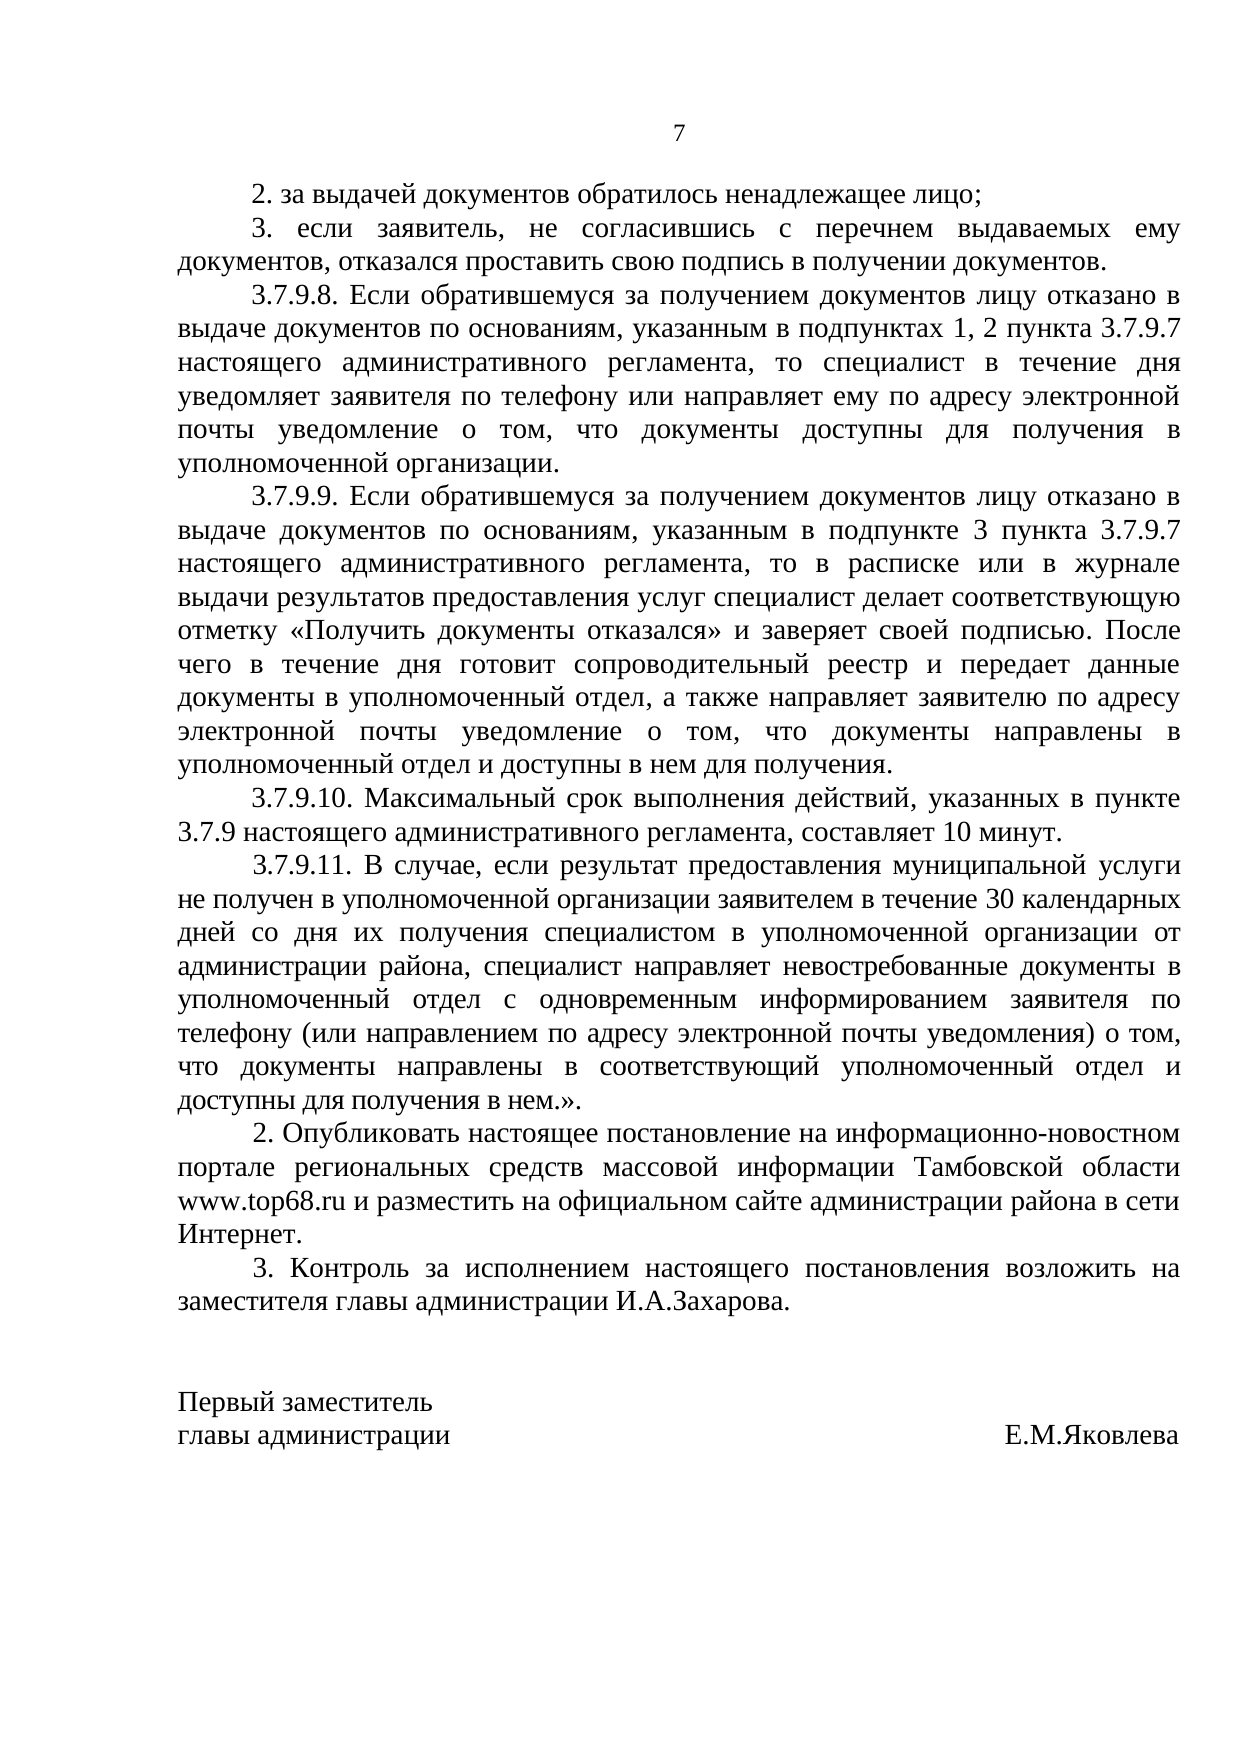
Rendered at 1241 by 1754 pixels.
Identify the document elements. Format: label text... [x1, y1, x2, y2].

text 2. Опубликовать настоящее постановление на информационно-новостном портале региональных средств массовой информации Тамбовской области www.top68.ru и разместить на официальном сайте администрации района в сети Интернет. [177, 1116, 1181, 1250]
text Первый заместитель [177, 1384, 1181, 1417]
text 3.7.9.9. Если обратившемуся за получением документов лицу отказано в выдаче документов по основаниям, указанным в подпункте 3 пункта 3.7.9.7 настоящего административного регламента, то в расписке или в журнале выдачи результатов предоставления услуг специалист делает соответствующую отметку «Получить документы отказался» и заверяет своей подписью. После чего в течение дня готовит сопроводительный реестр и передает данные документы в уполномоченный отдел, а также направляет заявителю по адресу электронной почты уведомление о том, что документы направлены в уполномоченный отдел и доступны в нем для получения. [177, 478, 1181, 780]
text 3.7.9.10. Максимальный срок выполнения действий, указанных в пункте 3.7.9 настоящего административного регламента, составляет 10 минут. [177, 780, 1181, 847]
text 3. если заявитель, не согласившись с перечнем выдаваемых ему документов, отказался проставить свою подпись в получении документов. [177, 210, 1181, 277]
text главы администрации Е.М.Яковлева [177, 1417, 1181, 1451]
text 3.7.9.11. В случае, если результат предоставления муниципальной услуги не получен в уполномоченной организации заявителем в течение 30 календарных дней со дня их получения специалистом в уполномоченной организации от администрации района, специалист направляет невостребованные документы в уполномоченный отдел с одновременным информированием заявителя по телефону (или направлением по адресу электронной почты уведомления) о том, что документы направлены в соответствующий уполномоченный отдел и доступны для получения в нем.». [177, 847, 1181, 1116]
text 2. за выдачей документов обратилось ненадлежащее лицо; [177, 176, 1181, 210]
text 3. Контроль за исполнением настоящего постановления возложить на заместителя главы администрации И.А.Захарова. [177, 1250, 1181, 1317]
text 3.7.9.8. Если обратившемуся за получением документов лицу отказано в выдаче документов по основаниям, указанным в подпунктах 1, 2 пункта 3.7.9.7 настоящего административного регламента, то специалист в течение дня уведомляет заявителя по телефону или направляет ему по адресу электронной почты уведомление о том, что документы доступны для получения в уполномоченной организации. [177, 277, 1181, 478]
